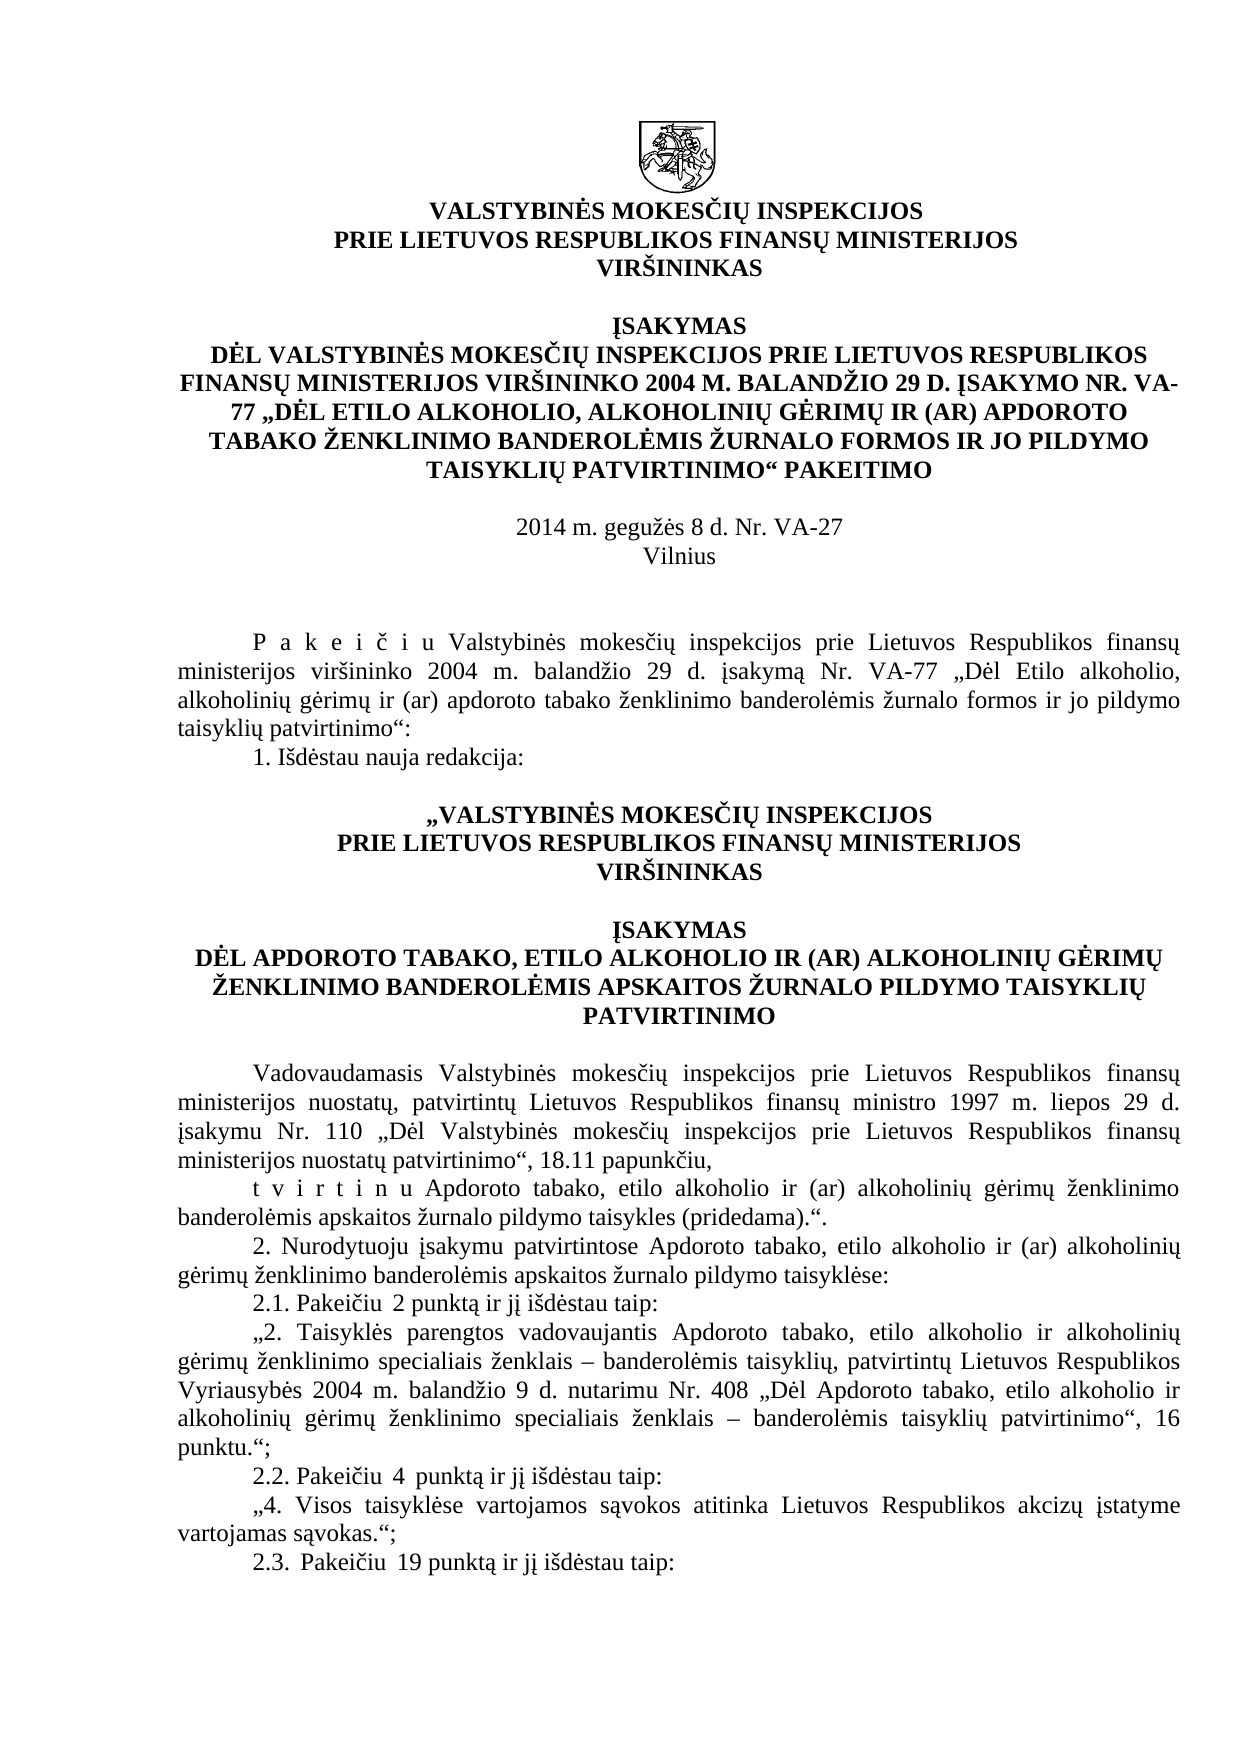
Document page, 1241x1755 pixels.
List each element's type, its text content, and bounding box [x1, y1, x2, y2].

text „2. Taisyklės parengtos vadovaujantis Apdoroto tabako, etilo alkoholio ir alkoholinių gėrimų ženklinimo specialiais ženklais – banderolėmis taisyklių, patvirtintų Lietuvos Respublikos Vyriausybės 2004 m. balandžio 9 d. nutarimu Nr. 408 „Dėl Apdoroto tabako, etilo alkoholio ir alkoholinių gėrimų ženklinimo specialiais ženklais – banderolėmis taisyklių patvirtinimo“, 16 punktu.“; [177, 1317, 1181, 1461]
text „4. Visos taisyklėse vartojamos sąvokos atitinka Lietuvos Respublikos akcizų įstatyme vartojamas sąvokas.“; [177, 1490, 1181, 1547]
text Vadovaudamasis Valstybinės mokesčių inspekcijos prie Lietuvos Respublikos finansų ministerijos nuostatų, patvirtintų Lietuvos Respublikos finansų ministro 1997 m. liepos 29 d. įsakymu Nr. 110 „Dėl Valstybinės mokesčių inspekcijos prie Lietuvos Respublikos finansų ministerijos nuostatų patvirtinimo“, 18.11 papunkčiu, [177, 1058, 1181, 1173]
text 2.1. Pakeičiu 2 punktą ir jį išdėstau taip: [177, 1288, 1181, 1317]
text ĮSAKYMAS [177, 311, 1181, 340]
text VALSTYBINĖS MOKESČIŲ INSPEKCIJOS [177, 196, 1181, 225]
text Vilnius [177, 541, 1181, 570]
text 2.3. Pakeičiu 19 punktą ir jį išdėstau taip: [177, 1547, 1181, 1576]
text 2. Nurodytuoju įsakymu patvirtintose Apdoroto tabako, etilo alkoholio ir (ar) alkoholinių gėrimų ženklinimo banderolėmis apskaitos žurnalo pildymo taisyklėse: [177, 1231, 1181, 1288]
text „VALSTYBINĖS MOKESČIŲ INSPEKCIJOS [177, 800, 1181, 828]
text t v i r t i n u Apdoroto tabako, etilo alkoholio ir (ar) alkoholinių gėrimų ženklinimo banderolėmis apskaitos žurnalo pildymo taisykles (pridedama).“. [177, 1173, 1181, 1231]
text P a k e i č i u Valstybinės mokesčių inspekcijos prie Lietuvos Respublikos finansų ministerijos viršininko 2004 m. balandžio 29 d. įsakymą Nr. VA-77 „Dėl Etilo alkoholio, alkoholinių gėrimų ir (ar) apdoroto tabako ženklinimo banderolėmis žurnalo formos ir jo pildymo taisyklių patvirtinimo“: [177, 627, 1181, 742]
text ĮSAKYMAS [177, 915, 1181, 943]
text 2014 m. gegužės 8 d. Nr. VA-27 [177, 512, 1181, 541]
text 1. Išdėstau nauja redakcija: [177, 742, 1181, 771]
text PRIE LIETUVOS RESPUBLIKOS FINANSŲ MINISTERIJOS [177, 225, 1181, 253]
text VIRŠININKAS [177, 253, 1181, 282]
text DĖL VALSTYBINĖS MOKESČIŲ INSPEKCIJOS PRIE LIETUVOS RESPUBLIKOS FINANSŲ MINISTERIJOS VIRŠININKO 2004 M. BALANDŽIO 29 D. ĮSAKYMO NR. VA-77 „DĖL etilo alkoholio, alkoholinių gėrimų ir (ar) apdoroto tabako ženklinimo banderolėmis žurnalo formos ir jo pildymo taisyklių patvirtinimo“ PAKEITIMO [177, 340, 1181, 483]
text DĖL apdoroto tabako, etilo alkoholio IR (ar) alkoholinių gėrimų ženklinimo banderolėmis APSKAITOS žurnalo pildymo taisyklių patvirtinimo [177, 943, 1181, 1030]
text 2.2. Pakeičiu 4 punktą ir jį išdėstau taip: [177, 1461, 1181, 1490]
text VIRŠININKAS [177, 857, 1181, 886]
text PRIE LIETUVOS RESPUBLIKOS FINANSŲ MINISTERIJOS [177, 828, 1181, 857]
